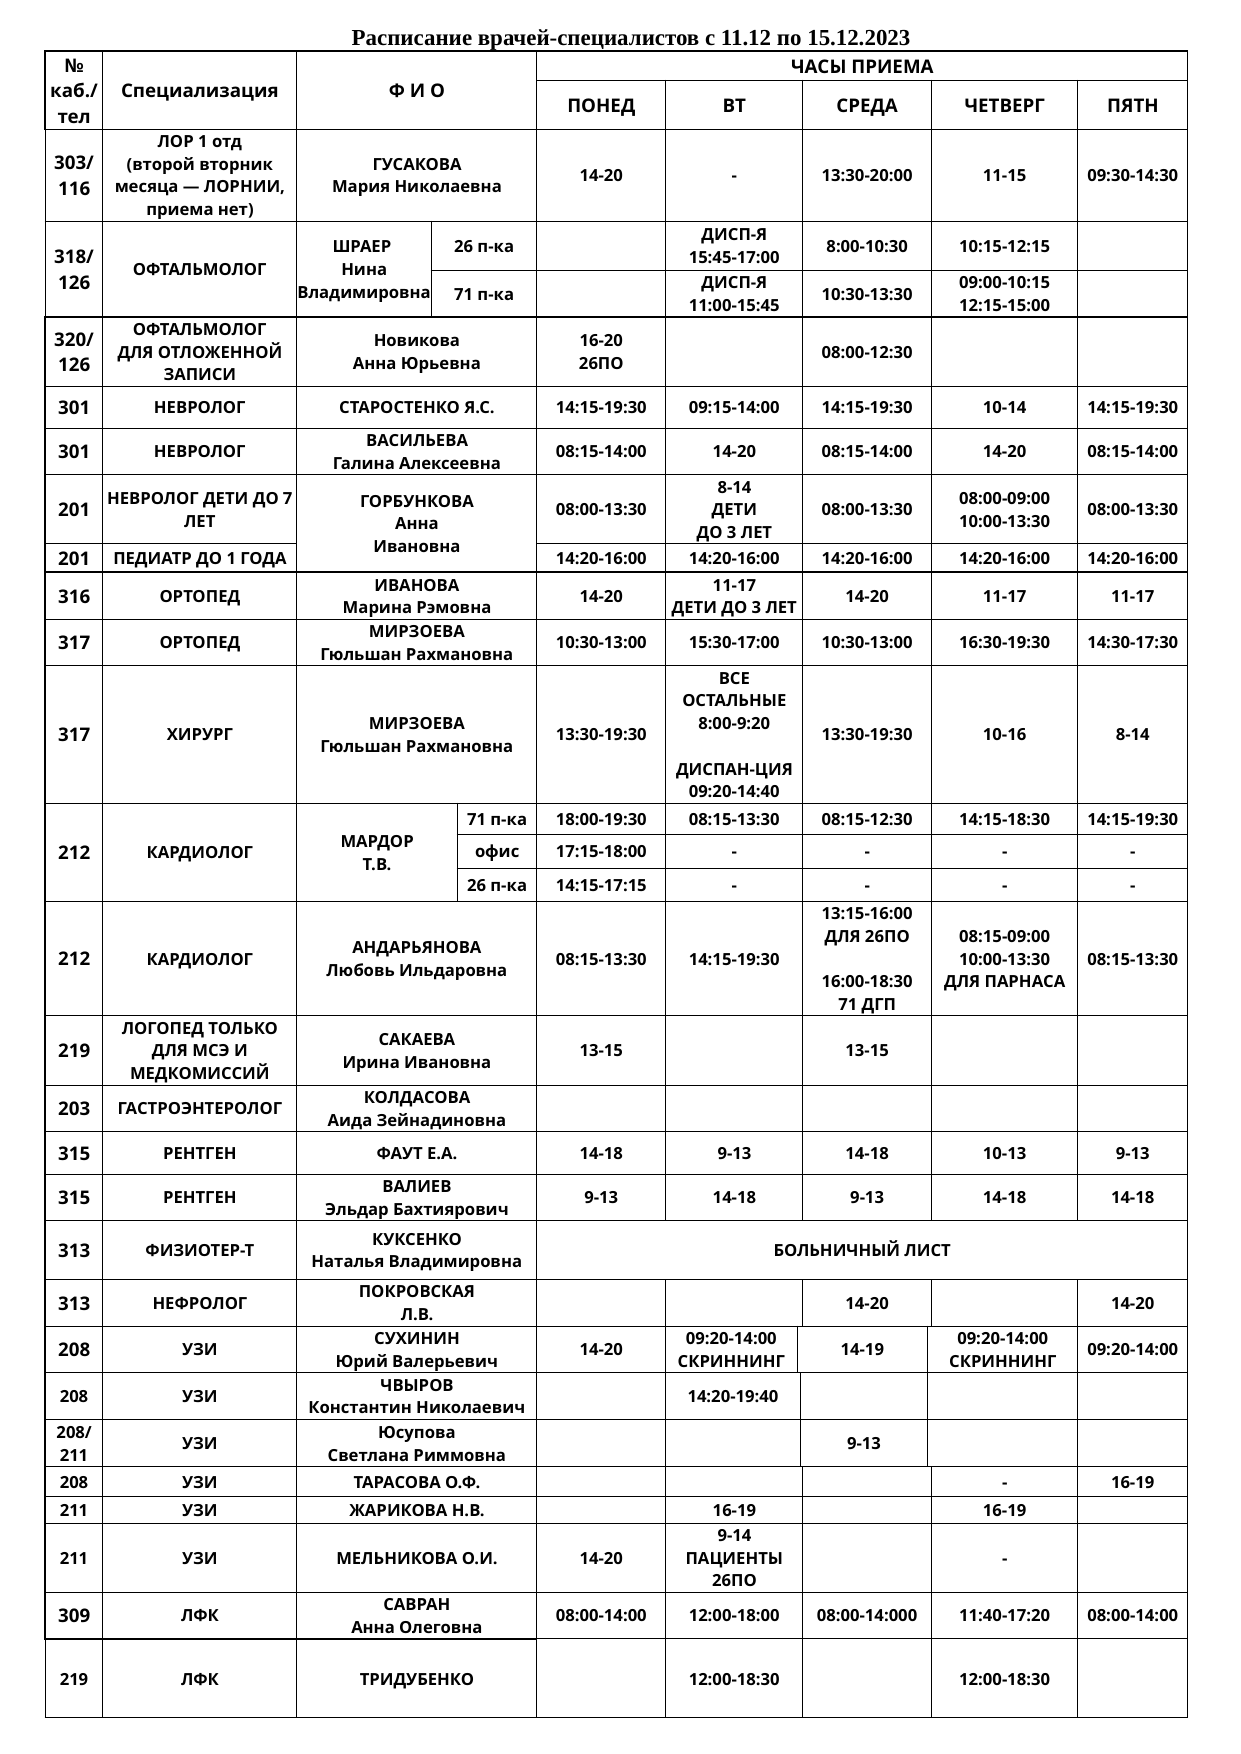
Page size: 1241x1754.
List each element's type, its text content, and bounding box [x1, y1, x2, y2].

table_cell ВАЛИЕВ Эльдар Бахтиярович [297, 1175, 536, 1220]
text Расписание врачей-специалистов с 11.12 по 15.12.2023 [47, 24, 1215, 50]
table_cell 320/ 126 [46, 318, 102, 386]
table_cell Юсупова Светлана Риммовна [297, 1420, 536, 1466]
table_cell [1188, 1220, 1240, 1279]
table_cell 11-17 ДЕТИ ДО 3 ЛЕТ [666, 573, 802, 619]
table_cell СУХИНИН Юрий Валерьевич [297, 1327, 536, 1372]
table_cell 09:20-14:00 СКРИННИНГ [928, 1327, 1077, 1372]
table_cell СРЕДА [803, 81, 931, 129]
table_cell [1078, 1016, 1187, 1084]
table_cell 14:30-17:30 [1078, 620, 1187, 665]
table_cell [537, 1497, 665, 1522]
table_cell - [932, 869, 1077, 901]
table_cell [1188, 1174, 1240, 1220]
table_cell 10:30-13:00 [537, 620, 665, 665]
table_cell 14:15-17:15 [537, 869, 665, 901]
table_cell ЖАРИКОВА Н.В. [297, 1497, 536, 1522]
table_cell - [666, 130, 802, 221]
table_cell КУКСЕНКО Наталья Владимировна [297, 1221, 536, 1279]
table_cell [932, 1016, 1077, 1084]
table_cell [803, 1497, 931, 1522]
table_cell ВСЕ ОСТАЛЬНЫЕ 8:00-9:20 ДИСПАН-ЦИЯ 09:20-14:40 [666, 666, 802, 802]
table_cell 316 [46, 573, 102, 619]
table_cell ГУСАКОВА Мария Николаевна [297, 130, 536, 221]
table_cell [803, 1467, 931, 1496]
table_cell 08:15-12:30 [803, 804, 931, 833]
table_cell 8-14 ДЕТИ ДО 3 ЛЕТ [666, 475, 802, 543]
table_cell 08:00-09:00 11:45-14:00 [1188, 270, 1240, 316]
table_cell 318/ 126 [46, 222, 102, 316]
table_cell 14-20 [537, 130, 665, 221]
table_cell 13:15-16:00 ДЛЯ 26ПО 16:00-18:30 71 ДГП [803, 902, 931, 1015]
table_cell МИРЗОЕВА Гюльшан Рахмановна [297, 666, 536, 802]
table_cell ПОНЕД [537, 81, 665, 129]
table_cell [1078, 1086, 1187, 1131]
table_cell 309 [46, 1593, 102, 1638]
table_cell - [666, 869, 802, 901]
table_cell 13-15 [537, 1016, 665, 1084]
table_cell 10-14 [932, 387, 1077, 428]
table_cell 16-20 26ПО [537, 318, 665, 386]
table_cell 201 [46, 475, 102, 543]
table_cell [537, 1373, 665, 1419]
table_cell 201 [46, 544, 102, 571]
table_cell [537, 1086, 665, 1131]
table_cell 301 [46, 429, 102, 474]
table_cell [1188, 1131, 1240, 1173]
table_cell 08:00-13:30 [1078, 475, 1187, 543]
table_cell 12:00-18:30 [666, 1639, 802, 1717]
table_cell ИВАНОВА Марина Рэмовна [297, 573, 536, 619]
table_cell 315 [46, 1175, 102, 1220]
table_cell - [666, 835, 802, 868]
table_cell [1188, 803, 1240, 901]
table_cell 14:20-16:00 [666, 544, 802, 571]
table_cell 11:40-17:20 [932, 1593, 1077, 1638]
table_cell 11-15 [932, 130, 1077, 221]
table_cell 15:30-17:00 [666, 620, 802, 665]
table_cell ЛФК [103, 1593, 296, 1638]
table_cell [537, 1639, 665, 1717]
table_cell 14-18 [932, 1175, 1077, 1220]
table_cell ПЕДИАТР ДО 1 ГОДА [103, 544, 296, 571]
table_cell 26 п-ка [458, 869, 536, 901]
table_cell 08:15-09:00 10:00-13:30 ДЛЯ ПАРНАСА [932, 902, 1077, 1015]
table_cell - [932, 1467, 1077, 1496]
table_cell 11-17 [932, 573, 1077, 619]
table_cell 14-20 [803, 573, 931, 619]
table_cell УЗИ [103, 1497, 296, 1522]
table_cell 18:00-19:30 [537, 804, 665, 833]
table_cell 14-18 [537, 1132, 665, 1173]
table_cell 14:20-16:00 [932, 544, 1077, 571]
table_cell - [932, 835, 1077, 868]
table_cell - [803, 869, 931, 901]
table_cell 208 [46, 1467, 102, 1496]
table_cell [1078, 1420, 1187, 1466]
table_cell НЕВРОЛОГ [103, 387, 296, 428]
table_cell [1078, 318, 1187, 386]
table_cell [1188, 543, 1240, 571]
table_cell [1188, 619, 1240, 665]
table_header Ф И О [297, 52, 536, 129]
table_cell 08:00-09:00 10:00-13:30 [932, 475, 1077, 543]
table_cell ОФТАЛЬМОЛОГ ДЛЯ ОТЛОЖЕННОЙ ЗАПИСИ [103, 318, 296, 386]
table_cell 317 [46, 620, 102, 665]
table_cell ТРИДУБЕНКО [297, 1640, 536, 1717]
table_cell НЕФРОЛОГ [103, 1280, 296, 1326]
table_cell 12:00-18:00 [666, 1593, 802, 1638]
table_cell [1188, 316, 1240, 386]
table_cell 10:30-13:00 [803, 620, 931, 665]
table_cell [928, 1373, 1077, 1419]
table_cell 14:15-19:30 [537, 387, 665, 428]
table_cell [1188, 1496, 1240, 1522]
table_cell 9-13 [803, 1175, 931, 1220]
table_cell 12:00-18:30 [932, 1639, 1077, 1717]
table_cell [666, 1280, 802, 1326]
table_cell УЗИ [103, 1327, 296, 1372]
table_cell 9-13 [537, 1175, 665, 1220]
table_cell 14:15-19:30 [803, 387, 931, 428]
table_cell [1188, 129, 1240, 221]
table_cell [1188, 571, 1240, 619]
table_cell [801, 1373, 927, 1419]
table_cell [1188, 1279, 1240, 1326]
table_cell [932, 318, 1077, 386]
table_cell - [1078, 869, 1187, 901]
table_cell [537, 1467, 665, 1496]
table_cell СТАРОСТЕНКО Я.С. [297, 387, 536, 428]
table_cell 16-19 [1078, 1467, 1187, 1496]
table_cell 9-13 [801, 1420, 927, 1466]
table_cell 09:00-11:45 [1188, 221, 1240, 270]
table_cell 08:15-13:30 [666, 804, 802, 833]
table_cell 09:30-14:30 [1078, 130, 1187, 221]
table_cell [1078, 1497, 1187, 1522]
table_cell [666, 1467, 802, 1496]
table_cell ВТ [666, 81, 802, 129]
table_cell 8:00-10:30 [803, 222, 931, 270]
table_cell 09:20-14:00 [1078, 1327, 1187, 1372]
table_cell 08:15-14:00 [537, 429, 665, 474]
table_cell [1188, 474, 1240, 543]
table_cell ЛОР 1 отд (второй вторник месяца — ЛОРНИИ, приема нет) [103, 130, 296, 221]
table_cell [1078, 1373, 1187, 1419]
table_cell УЗИ [103, 1467, 296, 1496]
table_cell 26 п-ка [432, 222, 536, 270]
table_cell 08:15-13:30 [1078, 902, 1187, 1015]
table_cell 211 [46, 1497, 102, 1522]
table_cell [1188, 901, 1240, 1015]
table_cell ВАСИЛЬЕВА Галина Алексеевна [297, 429, 536, 474]
table_cell 14-20 [932, 429, 1077, 474]
table_cell 13:30-20:00 [803, 130, 931, 221]
table_cell 08:00-12:30 [803, 318, 931, 386]
table_header Специализация [103, 52, 296, 129]
table_cell [537, 1420, 665, 1466]
table_cell 9-13 [1078, 1132, 1187, 1173]
table_cell 14-18 [803, 1132, 931, 1173]
table_cell 219 [46, 1016, 102, 1084]
table_cell МАРДОР Т.В. [297, 804, 457, 901]
table_cell 10-13 [932, 1132, 1077, 1173]
table_cell 14:15-19:30 [1078, 387, 1187, 428]
table_cell 09:20-14:00 СКРИННИНГ [666, 1327, 797, 1372]
table_cell [1188, 1592, 1240, 1638]
table_cell 14-20 [803, 1280, 931, 1326]
table_cell 10:30-13:30 [803, 271, 931, 316]
table_cell 08:00-14:00 [1078, 1593, 1187, 1638]
table_cell [1188, 1326, 1240, 1372]
table_cell 08:15-13:30 [537, 902, 665, 1015]
table_cell офис [458, 835, 536, 868]
table_cell Новикова Анна Юрьевна [297, 318, 536, 386]
table_cell 16-19 [666, 1497, 802, 1522]
table_cell 212 [46, 902, 102, 1015]
table_header ЧАСЫ ПРИЕМА [537, 52, 1187, 79]
table_cell [537, 1280, 665, 1326]
table_cell [1188, 1015, 1240, 1084]
table_cell РЕНТГЕН [103, 1175, 296, 1220]
table_cell 14-19 [798, 1327, 927, 1372]
table_cell - [932, 1524, 1077, 1592]
table_cell [1188, 428, 1240, 474]
table_cell УЗИ [103, 1373, 296, 1419]
table_cell КАРДИОЛОГ [103, 804, 296, 901]
table_cell 14-18 [666, 1175, 802, 1220]
table_cell МЕЛЬНИКОВА О.И. [297, 1524, 536, 1592]
table_cell ЧВЫРОВ Константин Николаевич [297, 1373, 536, 1419]
table_cell ГОРБУНКОВА Анна Ивановна [297, 475, 536, 571]
table_cell ФИЗИОТЕР-Т [103, 1221, 296, 1279]
table_cell 212 [46, 804, 102, 901]
table_cell РЕНТГЕН [103, 1132, 296, 1173]
table_cell 208/ 211 [46, 1420, 102, 1466]
table_cell [1078, 271, 1187, 316]
table_cell [803, 1524, 931, 1592]
table_cell 14:15-19:30 [1078, 804, 1187, 833]
table_cell 08:00-13:30 [803, 475, 931, 543]
table_cell [1188, 665, 1240, 802]
table_cell 14-20 [537, 573, 665, 619]
table_cell [803, 1086, 931, 1131]
table_header № каб./тел [46, 52, 102, 129]
table_cell [1188, 1466, 1240, 1496]
table_cell САВРАН Анна Олеговна [297, 1593, 536, 1638]
table_cell УЗИ [103, 1524, 296, 1592]
table_cell БОЛЬНИЧНЫЙ ЛИСТ [537, 1221, 1187, 1279]
table_cell АНДАРЬЯНОВА Любовь Ильдаровна [297, 902, 536, 1015]
table_cell 71 п-ка [458, 804, 536, 833]
table_cell ШРАЕР Нина Владимировна [297, 222, 431, 316]
table_cell [932, 1280, 1077, 1326]
table_cell САКАЕВА Ирина Ивановна [297, 1016, 536, 1084]
table_cell [1188, 1523, 1240, 1592]
table_cell ЛОГОПЕД ТОЛЬКО ДЛЯ МСЭ И МЕДКОМИССИЙ [103, 1016, 296, 1084]
table_cell 09:15-14:00 [666, 387, 802, 428]
table_cell 208 [46, 1327, 102, 1372]
table_cell ПЯТН [1078, 81, 1187, 129]
table_cell ГАСТРОЭНТЕРОЛОГ [103, 1086, 296, 1131]
table_cell 313 [46, 1221, 102, 1279]
table_cell 14:20-16:00 [1078, 544, 1187, 571]
table_cell 301 [46, 387, 102, 428]
table_cell [932, 1086, 1077, 1131]
table_cell 17:15-18:00 [537, 835, 665, 868]
table_cell [666, 1016, 802, 1084]
table_cell 14-20 [1078, 1280, 1187, 1326]
table_cell КОЛДАСОВА Аида Зейнадиновна [297, 1086, 536, 1131]
table_cell [1078, 222, 1187, 270]
table_cell ДИСП-Я 15:45-17:00 [666, 222, 802, 270]
table_cell 313 [46, 1280, 102, 1326]
table_cell [666, 318, 802, 386]
table_cell [666, 1086, 802, 1131]
table_cell 10-16 [932, 666, 1077, 802]
table_cell ЧЕТВЕРГ [932, 81, 1077, 129]
table_cell 315 [46, 1132, 102, 1173]
table_cell 14-20 [666, 429, 802, 474]
table_cell 219 [46, 1640, 102, 1717]
table_cell ЛФК [103, 1640, 296, 1717]
table_cell 14:15-19:30 [666, 902, 802, 1015]
table_cell 14-20 [537, 1327, 665, 1372]
table_cell ОФТАЛЬМОЛОГ [103, 222, 296, 316]
table_cell 317 [46, 666, 102, 802]
table_cell 16:30-19:30 [932, 620, 1077, 665]
table_cell [1188, 1372, 1240, 1419]
table_cell [928, 1420, 1077, 1466]
table_cell 13-15 [803, 1016, 931, 1084]
table_cell 08:15-14:00 [803, 429, 931, 474]
table_cell 08:15-14:00 [1078, 429, 1187, 474]
table_cell [1188, 1085, 1240, 1131]
table_cell 11-17 [1078, 573, 1187, 619]
table_cell 14:20-16:00 [803, 544, 931, 571]
table_cell [666, 1420, 800, 1466]
table_cell ТАРАСОВА О.Ф. [297, 1467, 536, 1496]
table_cell 08:00-14:00 [537, 1593, 665, 1638]
table_cell 71 п-ка [432, 271, 536, 316]
table_cell 14:20-16:00 [537, 544, 665, 571]
table_cell [1188, 80, 1240, 129]
table_cell [1188, 1419, 1240, 1466]
table_cell 14-18 [1078, 1175, 1187, 1220]
table_cell [803, 1639, 931, 1717]
table_cell ХИРУРГ [103, 666, 296, 802]
table_cell 211 [46, 1524, 102, 1592]
table_cell ДИСП-Я 11:00-15:45 [666, 271, 802, 316]
table_cell [1078, 1524, 1187, 1592]
table_cell 9-14 ПАЦИЕНТЫ 26ПО [666, 1524, 802, 1592]
table_cell - [1078, 835, 1187, 868]
table_cell 203 [46, 1086, 102, 1131]
table_cell ПОКРОВСКАЯ Л.В. [297, 1280, 536, 1326]
table_cell 08:00-13:30 [537, 475, 665, 543]
table_cell 13:30-19:30 [803, 666, 931, 802]
table_cell 13:30-19:30 [537, 666, 665, 802]
table_cell 8-14 [1078, 666, 1187, 802]
table_cell 14:15-18:30 [932, 804, 1077, 833]
table_cell [1188, 1638, 1240, 1717]
table_cell 08:00-14:000 [803, 1593, 931, 1638]
table_cell УЗИ [103, 1420, 296, 1466]
table_cell 14-20 [537, 1524, 665, 1592]
table_cell МИРЗОЕВА Гюльшан Рахмановна [297, 620, 536, 665]
table_cell КАРДИОЛОГ [103, 902, 296, 1015]
table_header [1188, 50, 1240, 79]
table_cell ФАУТ Е.А. [297, 1132, 536, 1173]
table_cell 14:20-19:40 [666, 1373, 800, 1419]
table_cell ОРТОПЕД [103, 620, 296, 665]
table_cell - [803, 835, 931, 868]
table_cell НЕВРОЛОГ [103, 429, 296, 474]
table_cell [537, 271, 665, 316]
table_cell 10:15-12:15 [932, 222, 1077, 270]
table_cell 208 [46, 1373, 102, 1419]
table_cell НЕВРОЛОГ ДЕТИ ДО 7 ЛЕТ [103, 475, 296, 543]
table_cell ОРТОПЕД [103, 573, 296, 619]
table_cell 09:00-10:15 12:15-15:00 [932, 271, 1077, 316]
table_cell 16-19 [932, 1497, 1077, 1522]
table_cell 303/ 116 [46, 130, 102, 221]
table_cell [537, 222, 665, 270]
table_cell [1078, 1639, 1187, 1717]
table_cell [1188, 386, 1240, 428]
table_cell 9-13 [666, 1132, 802, 1173]
